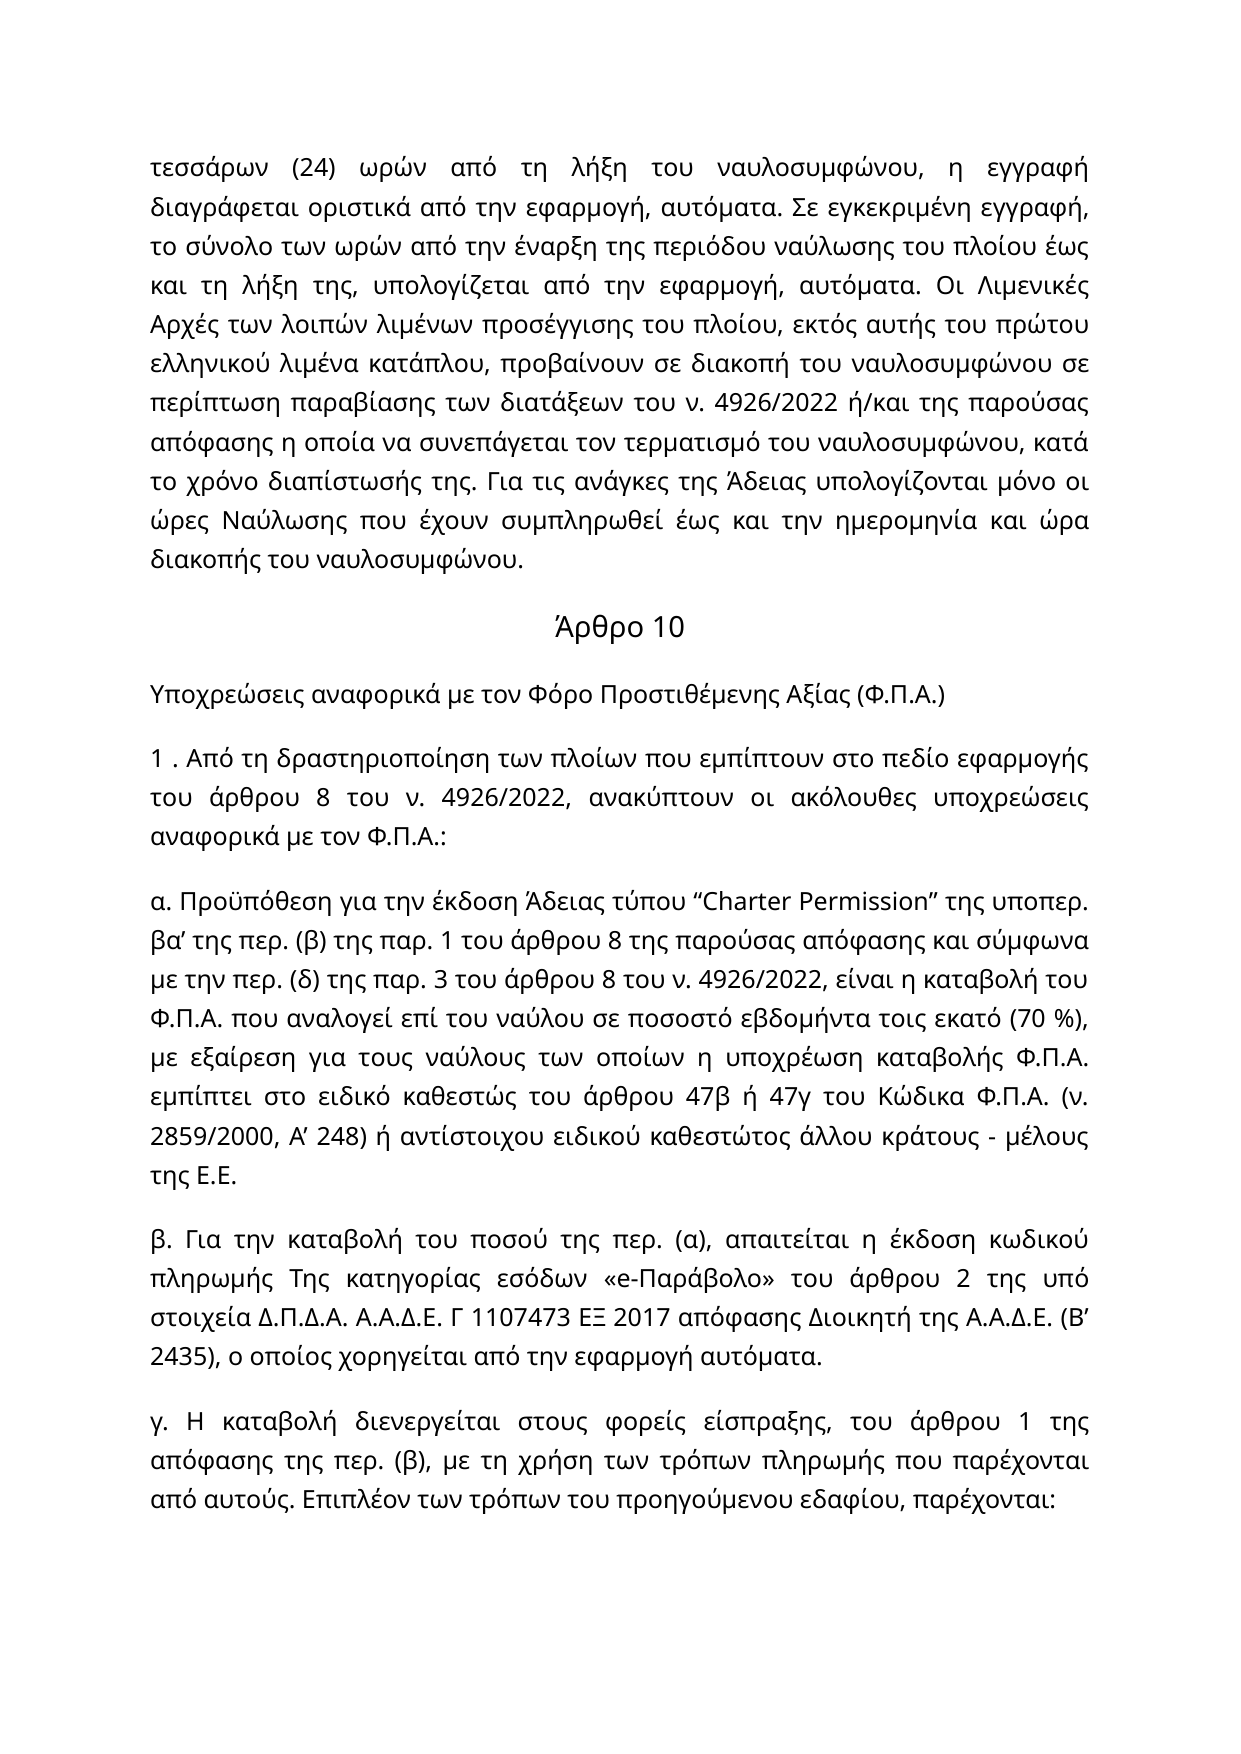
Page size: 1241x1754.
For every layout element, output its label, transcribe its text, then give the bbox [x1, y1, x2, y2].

text α. Προϋπόθεση για την έκδοση Άδειας τύπου “Charter Permission” της υποπερ. βα’ της περ. (β) της παρ. 1 του άρθρου 8 της παρούσας απόφασης και σύμφωνα με την περ. (δ) της παρ. 3 του άρθρου 8 του ν. 4926/2022, είναι η καταβολή του Φ.Π.Α. που αναλογεί επί του ναύλου σε ποσοστό εβδομήντα τοις εκατό (70 %), με εξαίρεση για τους ναύλους των οποίων η υποχρέωση καταβολής Φ.Π.Α. εμπίπτει στο ειδικό καθεστώς του άρθρου 47β ή 47γ του Κώδικα Φ.Π.Α. (ν. 2859/2000, Α’ 248) ή αντίστοιχου ειδικού καθεστώτος άλλου κράτους - μέλους της Ε.Ε. [150, 883, 1090, 1191]
text β. Για την καταβολή του ποσού της περ. (α), απαιτείται η έκδοση κωδικού πληρωμής Της κατηγορίας εσόδων «e-Παράβολο» του άρθρου 2 της υπό στοιχεία Δ.Π.Δ.Α. Α.Α.Δ.Ε. Γ 1107473 ΕΞ 2017 απόφασης Διοικητή της Α.Α.Δ.Ε. (Β’ 2435), ο οποίος χορηγείται από την εφαρμογή αυτόματα. [150, 1221, 1090, 1373]
text τεσσάρων (24) ωρών από τη λήξη του ναυλοσυμφώνου, η εγγραφή διαγράφεται οριστικά από την εφαρμογή, αυτόματα. Σε εγκεκριμένη εγγραφή, το σύνολο των ωρών από την έναρξη της περιόδου ναύλωσης του πλοίου έως και τη λήξη της, υπολογίζεται από την εφαρμογή, αυτόματα. Οι Λιμενικές Αρχές των λοιπών λιμένων προσέγγισης του πλοίου, εκτός αυτής του πρώτου ελληνικού λιμένα κατάπλου, προβαίνουν σε διακοπή του ναυλοσυμφώνου σε περίπτωση παραβίασης των διατάξεων του ν. 4926/2022 ή/και της παρούσας απόφασης η οποία να συνεπάγεται τον τερματισμό του ναυλοσυμφώνου, κατά το χρόνο διαπίστωσής της. Για τις ανάγκες της Άδειας υπολογίζονται μόνο οι ώρες Ναύλωσης που έχουν συμπληρωθεί έως και την ημερομηνία και ώρα διακοπής του ναυλοσυμφώνου. [150, 150, 1090, 576]
text γ. Η καταβολή διενεργείται στους φορείς είσπραξης, του άρθρου 1 της απόφασης της περ. (β), με τη χρήση των τρόπων πληρωμής που παρέχονται από αυτούς. Επιπλέον των τρόπων του προηγούμενου εδαφίου, παρέχονται: [150, 1403, 1090, 1516]
text Υποχρεώσεις αναφορικά με τον Φόρο Προστιθέμενης Αξίας (Φ.Π.Α.) [150, 676, 1090, 711]
text 1 . Από τη δραστηριοποίηση των πλοίων που εμπίπτουν στο πεδίο εφαρμογής του άρθρου 8 του ν. 4926/2022, ανακύπτουν οι ακόλουθες υποχρεώσεις αναφορικά με τον Φ.Π.Α.: [150, 741, 1090, 853]
subtitle Άρθρο 10 [150, 606, 1090, 646]
